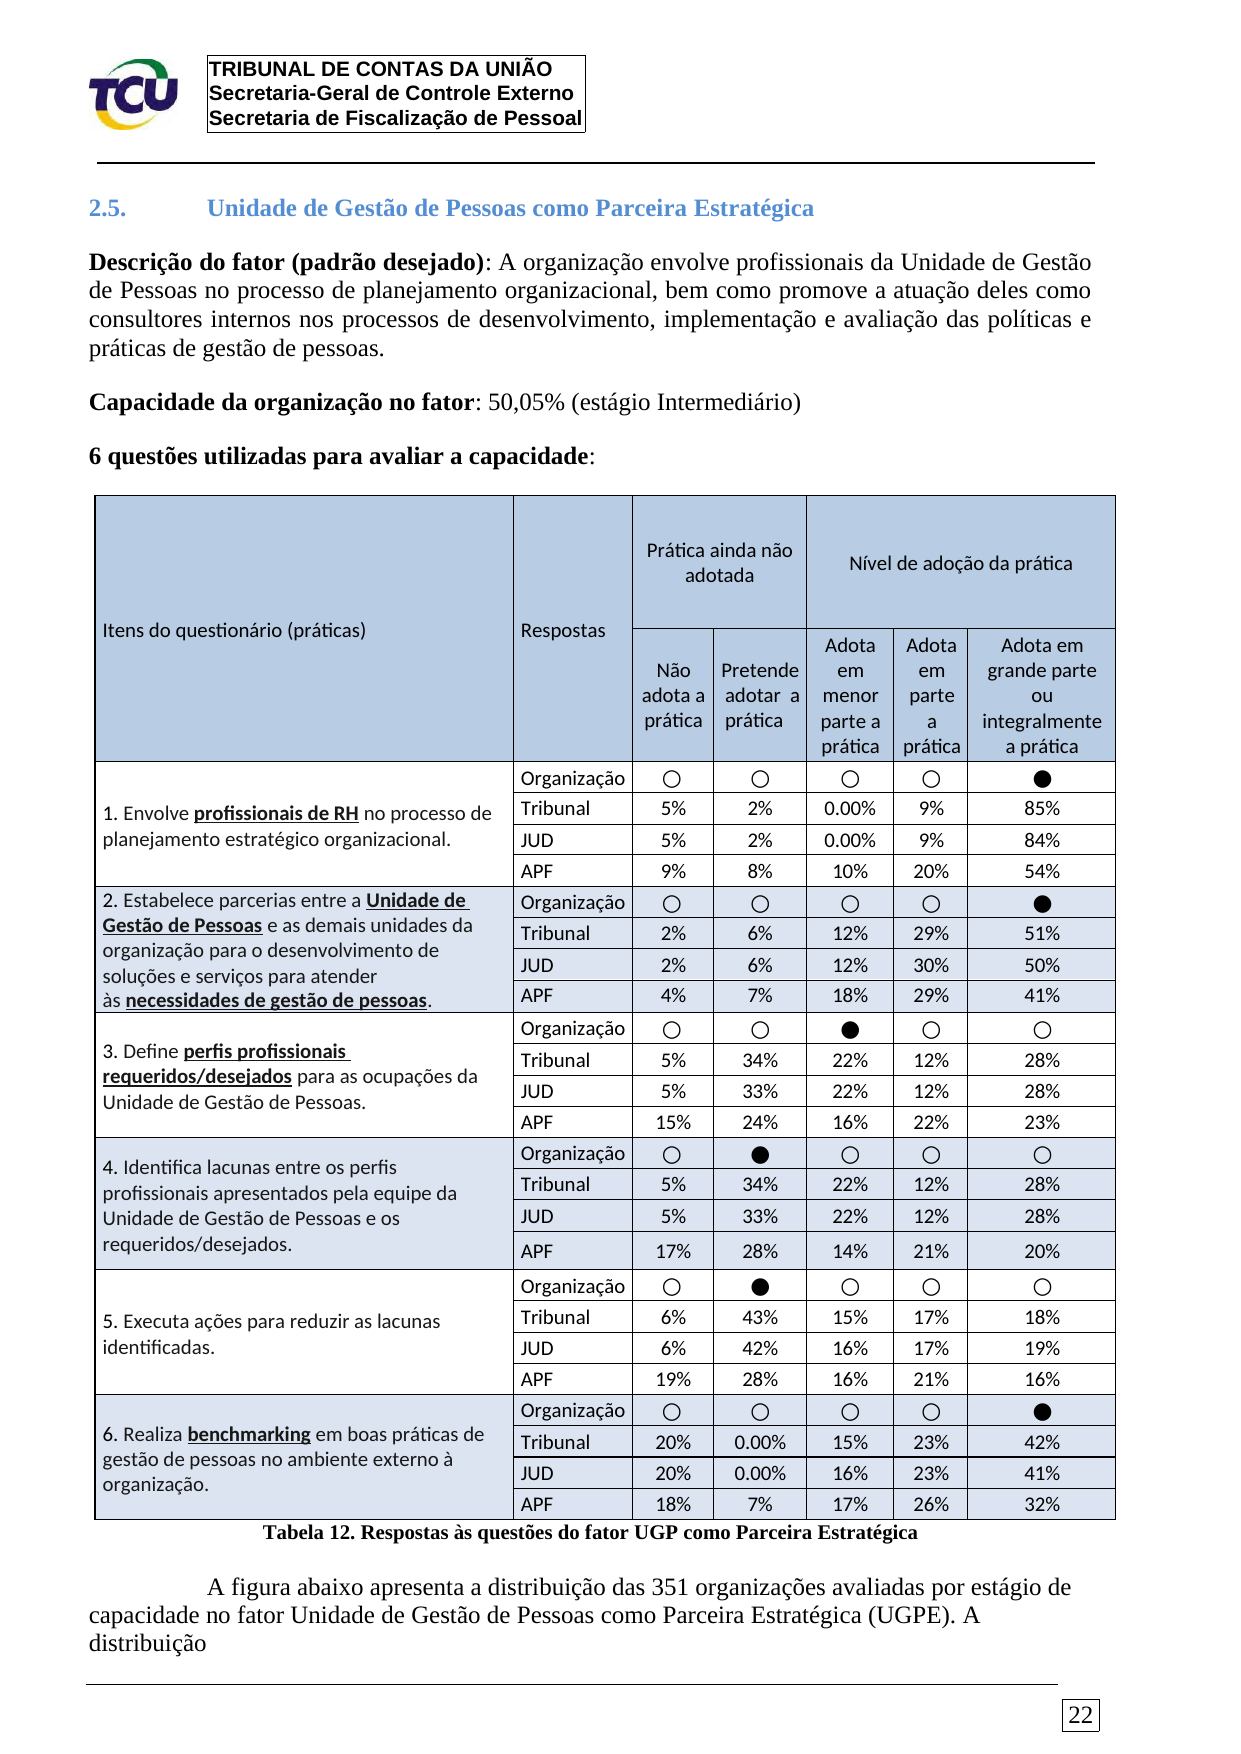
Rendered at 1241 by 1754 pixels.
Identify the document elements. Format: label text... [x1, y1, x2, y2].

table_cell 9% [894, 825, 967, 854]
table_cell ○ [894, 1138, 967, 1168]
table_cell 17% [633, 1232, 713, 1269]
table_cell 5% [633, 1076, 713, 1106]
table_cell 17% [807, 1489, 893, 1519]
table_cell 0.00% [714, 1426, 806, 1456]
table_cell Organização [514, 1395, 632, 1425]
table_cell 6% [633, 1301, 713, 1332]
table_cell 28% [968, 1044, 1115, 1074]
table_cell 12% [894, 1200, 967, 1231]
table_cell 18% [968, 1301, 1115, 1332]
table_cell 23% [894, 1426, 967, 1456]
table_cell Tribunal [514, 1301, 632, 1332]
table_cell 22% [807, 1169, 893, 1199]
table_cell 24% [714, 1107, 806, 1137]
table_cell 29% [894, 918, 967, 948]
table_cell ○ [633, 1395, 713, 1425]
table_cell ○ [633, 1013, 713, 1043]
subtitle Unidade de Gestão de Pessoas como Parceira Estratégica [88, 193, 1194, 222]
table_cell APF [514, 981, 632, 1012]
table_cell 18% [633, 1489, 713, 1519]
table_cell 41% [968, 1458, 1115, 1488]
text Descrição do fator (padrão desejado): A organização envolve profissionais da Unidade de Gestão de Pessoas no processo de planejamento organizacional, bem como promove a atuação deles como consultores internos nos processos de desenvolvimento, implementação e avaliação das políticas e práticas de gestão de pessoas. [88, 247, 1092, 362]
text Tabela 12. Respostas às questões do fator UGP como Parceira Estratégica [263, 1520, 1194, 1544]
table_cell 12% [807, 949, 893, 979]
table_cell 0.00% [714, 1458, 806, 1488]
table_cell 4. Identifica lacunas entre os perfis profissionais apresentados pela equipe da Unidade de Gestão de Pessoas e os requeridos/desejados. [96, 1138, 513, 1269]
table_cell 12% [894, 1169, 967, 1199]
table_cell JUD [514, 1200, 632, 1231]
table_cell 28% [968, 1169, 1115, 1199]
table_cell Tribunal [514, 918, 632, 948]
table_cell 9% [633, 855, 713, 886]
table_cell 12% [894, 1076, 967, 1106]
table_cell 6% [633, 1333, 713, 1363]
table_cell 50% [968, 949, 1115, 979]
table_cell Adota em grande parte ou integralmente a prática [968, 629, 1115, 761]
table_cell 20% [633, 1426, 713, 1456]
table_cell Tribunal [514, 793, 632, 823]
table_cell 0.00% [807, 793, 893, 823]
table_cell ● [968, 887, 1115, 917]
table_cell ○ [968, 1013, 1115, 1043]
table_cell 9% [894, 793, 967, 823]
table_cell 28% [714, 1364, 806, 1394]
table_cell 5. Executa ações para reduzir as lacunas identificadas. [96, 1270, 513, 1394]
table_cell 12% [894, 1044, 967, 1074]
table_cell 34% [714, 1044, 806, 1074]
table_cell 22% [894, 1107, 967, 1137]
table_cell ○ [807, 1395, 893, 1425]
table_cell 16% [807, 1364, 893, 1394]
table_cell Pretende adotar a prática [714, 629, 806, 761]
table_cell 22% [807, 1044, 893, 1074]
table_cell ○ [894, 1270, 967, 1300]
table_cell 20% [968, 1232, 1115, 1269]
table_cell JUD [514, 949, 632, 979]
table_cell APF [514, 1489, 632, 1519]
table_cell ○ [894, 1013, 967, 1043]
table_cell JUD [514, 1458, 632, 1488]
table_cell 22% [807, 1200, 893, 1231]
table_cell 42% [714, 1333, 806, 1363]
table_cell ○ [807, 762, 893, 792]
table_cell 15% [807, 1301, 893, 1332]
table_cell 85% [968, 793, 1115, 823]
table_cell ○ [633, 887, 713, 917]
table_cell 17% [894, 1333, 967, 1363]
table_cell 5% [633, 1169, 713, 1199]
table_cell Adota em menor parte a prática [807, 629, 893, 761]
table_cell 84% [968, 825, 1115, 854]
table_cell ○ [807, 1270, 893, 1300]
table_cell ● [968, 1395, 1115, 1425]
table_cell 16% [807, 1107, 893, 1137]
table_cell 32% [968, 1489, 1115, 1519]
table_cell 23% [968, 1107, 1115, 1137]
table_header Respostas [514, 496, 632, 761]
table_cell 5% [633, 1200, 713, 1231]
table_cell 5% [633, 1044, 713, 1074]
table_cell 7% [714, 1489, 806, 1519]
table_cell 7% [714, 981, 806, 1012]
table_header Prática ainda não adotada [633, 496, 806, 628]
table_cell ○ [894, 762, 967, 792]
table_cell Tribunal [514, 1426, 632, 1456]
table_cell 1. Envolve profissionais de RH no processo de planejamento estratégico organizacional. [96, 762, 513, 886]
table_cell 16% [968, 1364, 1115, 1394]
table_cell 6% [714, 949, 806, 979]
table_cell ○ [633, 1138, 713, 1168]
table_cell ● [714, 1270, 806, 1300]
table_cell 15% [807, 1426, 893, 1456]
table_cell 18% [807, 981, 893, 1012]
table_cell ○ [714, 1395, 806, 1425]
table_cell 5% [633, 825, 713, 854]
text A figura abaixo apresenta a distribuição das 351 organizações avaliadas por estágio de capacidade no fator Unidade de Gestão de Pessoas como Parceira Estratégica (UGPE). A distribuição [88, 1573, 1101, 1657]
table_cell APF [514, 855, 632, 886]
table_cell Adota em parte a prática [894, 629, 967, 761]
table_cell APF [514, 1107, 632, 1137]
table_cell 6% [714, 918, 806, 948]
table_cell 21% [894, 1364, 967, 1394]
table_cell 51% [968, 918, 1115, 948]
table_cell 29% [894, 981, 967, 1012]
picture [88, 59, 178, 130]
table_cell Organização [514, 1013, 632, 1043]
table_cell 12% [807, 918, 893, 948]
table_cell ● [968, 762, 1115, 792]
table_cell Organização [514, 762, 632, 792]
table_cell APF [514, 1364, 632, 1394]
table_cell ○ [633, 762, 713, 792]
table_cell 17% [894, 1301, 967, 1332]
table_header Nível de adoção da prática [807, 496, 1115, 628]
table_cell 19% [633, 1364, 713, 1394]
table_cell 22% [807, 1076, 893, 1106]
table_cell 10% [807, 855, 893, 886]
table_cell ○ [968, 1138, 1115, 1168]
table_cell ○ [894, 887, 967, 917]
table_cell 2% [714, 825, 806, 854]
table_cell APF [514, 1232, 632, 1269]
table_cell 30% [894, 949, 967, 979]
table_cell Tribunal [514, 1044, 632, 1074]
table_header Itens do questionário (práticas) [96, 496, 513, 761]
table_cell 0.00% [807, 825, 893, 854]
table_cell ● [714, 1138, 806, 1168]
table_cell ○ [894, 1395, 967, 1425]
table_cell Organização [514, 1270, 632, 1300]
text 6 questões utilizadas para avaliar a capacidade: [88, 441, 1194, 469]
table_cell JUD [514, 825, 632, 854]
table_cell ○ [807, 887, 893, 917]
table_cell 33% [714, 1200, 806, 1231]
table_cell ○ [633, 1270, 713, 1300]
table_cell 43% [714, 1301, 806, 1332]
table_cell 2% [633, 918, 713, 948]
text Capacidade da organização no fator: 50,05% (estágio Intermediário) [88, 387, 1194, 415]
table_cell 4% [633, 981, 713, 1012]
table_cell 33% [714, 1076, 806, 1106]
table_cell Organização [514, 887, 632, 917]
table_cell Não adota a prática [633, 629, 713, 761]
table_cell 28% [968, 1076, 1115, 1106]
table_cell 20% [633, 1458, 713, 1488]
table_cell 28% [968, 1200, 1115, 1231]
table_cell ○ [807, 1138, 893, 1168]
table_cell Organização [514, 1138, 632, 1168]
table_cell ○ [968, 1270, 1115, 1300]
table_cell JUD [514, 1333, 632, 1363]
table_cell JUD [514, 1076, 632, 1106]
table_cell 41% [968, 981, 1115, 1012]
table_cell 15% [633, 1107, 713, 1137]
table_cell 3. Define perfis profissionais requeridos/desejados para as ocupações da Unidade de Gestão de Pessoas. [96, 1013, 513, 1137]
table_cell 2. Estabelece parcerias entre a Unidade de Gestão de Pessoas e as demais unidades da organização para o desenvolvimento de soluções e serviços para atender às necessidades de gestão de pessoas. [96, 887, 513, 1012]
table_cell 23% [894, 1458, 967, 1488]
table_cell 16% [807, 1333, 893, 1363]
table_cell 28% [714, 1232, 806, 1269]
table_cell 2% [633, 949, 713, 979]
table_cell 14% [807, 1232, 893, 1269]
table_cell 21% [894, 1232, 967, 1269]
table_cell 2% [714, 793, 806, 823]
table_cell 5% [633, 793, 713, 823]
table_cell ● [807, 1013, 893, 1043]
table_cell 20% [894, 855, 967, 886]
table_cell 42% [968, 1426, 1115, 1456]
table_cell 19% [968, 1333, 1115, 1363]
table_cell 6. Realiza benchmarking em boas práticas de gestão de pessoas no ambiente externo à organização. [96, 1395, 513, 1519]
table_cell 54% [968, 855, 1115, 886]
table_cell ○ [714, 887, 806, 917]
table_cell 34% [714, 1169, 806, 1199]
table_cell 16% [807, 1458, 893, 1488]
table_cell ○ [714, 762, 806, 792]
table_cell ○ [714, 1013, 806, 1043]
table_cell 8% [714, 855, 806, 886]
table_cell Tribunal [514, 1169, 632, 1199]
table_cell 26% [894, 1489, 967, 1519]
